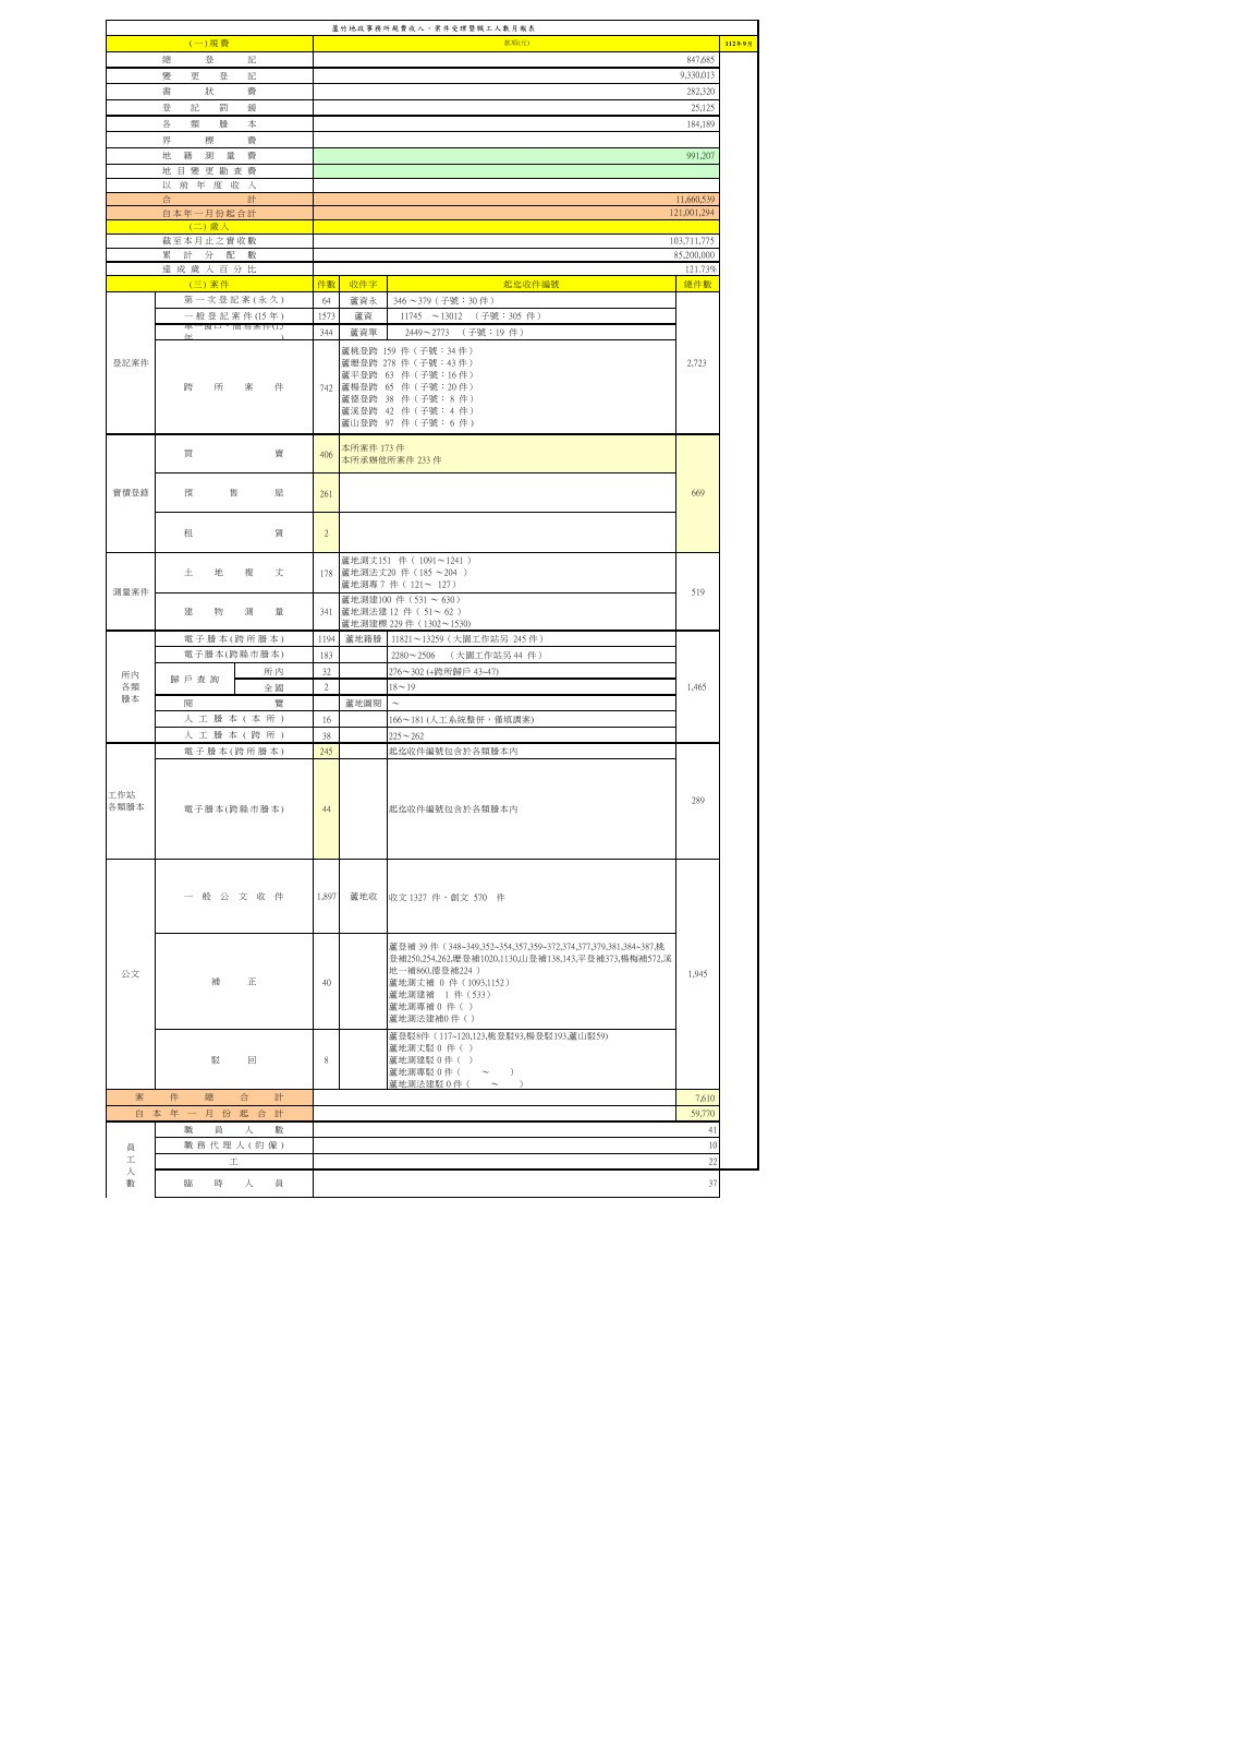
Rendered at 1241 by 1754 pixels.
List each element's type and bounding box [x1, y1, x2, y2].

picture [0, 0, 865, 1223]
